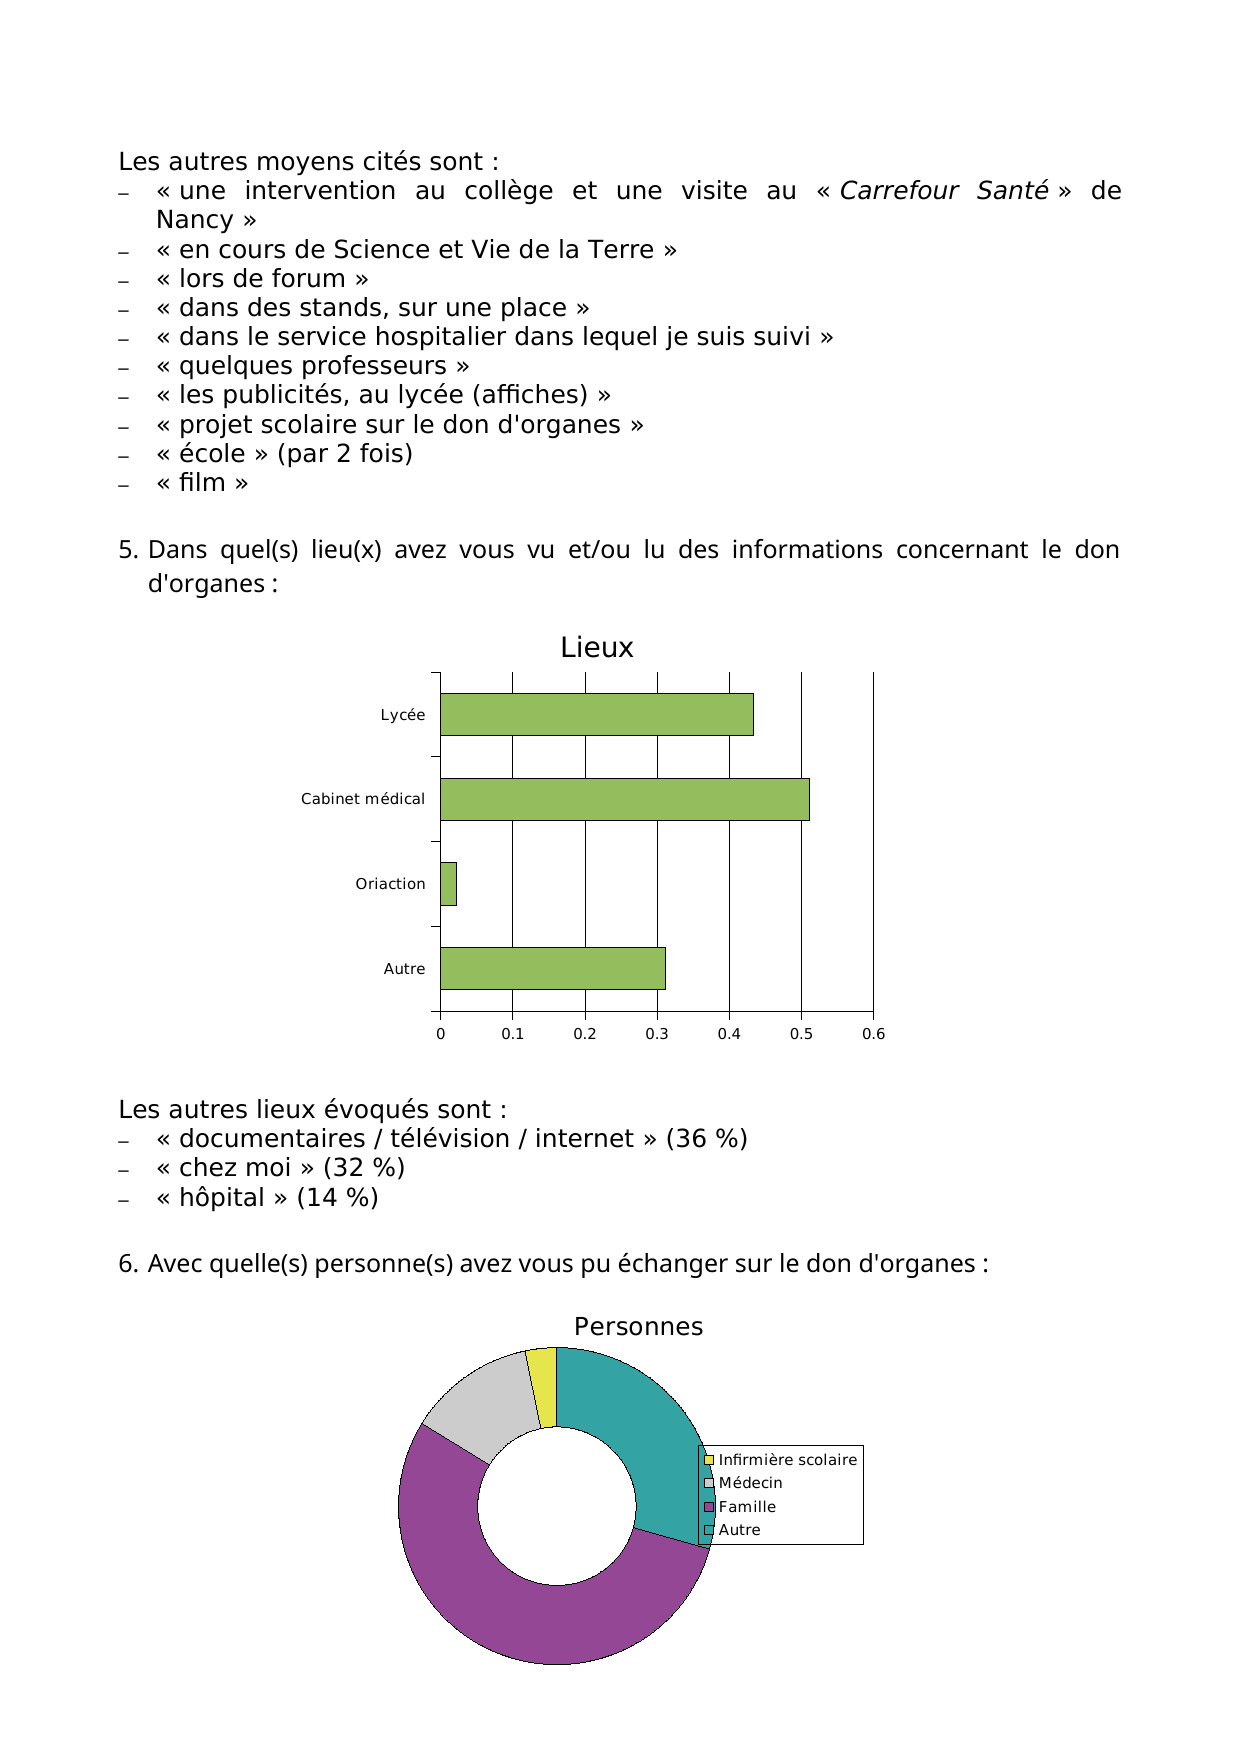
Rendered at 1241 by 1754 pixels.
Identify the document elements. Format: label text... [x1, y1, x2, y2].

list Dans quel(s) lieu(x) avez vous vu et/ou lu des informations concernant le don d'organes : [118, 531, 1122, 599]
list Avec quelle(s) personne(s) avez vous pu échanger sur le don d'organes : [118, 1246, 1122, 1280]
list « dans le service hospitalier dans lequel je suis suivi » [118, 322, 1122, 351]
list « projet scolaire sur le don d'organes » [118, 410, 1122, 439]
list « en cours de Science et Vie de la Terre » [118, 235, 1122, 264]
list « école » (par 2 fois) [118, 439, 1122, 468]
list « les publicités, au lycée (affiches) » [118, 381, 1122, 410]
list « hôpital » (14 %) [118, 1183, 1122, 1212]
list « documentaires / télévision / internet » (36 %) [118, 1124, 1122, 1154]
list « film » [118, 468, 1122, 497]
text Les autres moyens cités sont : [118, 147, 1122, 176]
text Les autres lieux évoqués sont : [118, 1095, 1122, 1124]
list « dans des stands, sur une place » [118, 293, 1122, 322]
list « lors de forum » [118, 264, 1122, 293]
list « chez moi » (32 %) [118, 1154, 1122, 1183]
list « une intervention au collège et une visite au « Carrefour Santé » de Nancy » [118, 176, 1122, 235]
list « quelques professeurs » [118, 351, 1122, 381]
